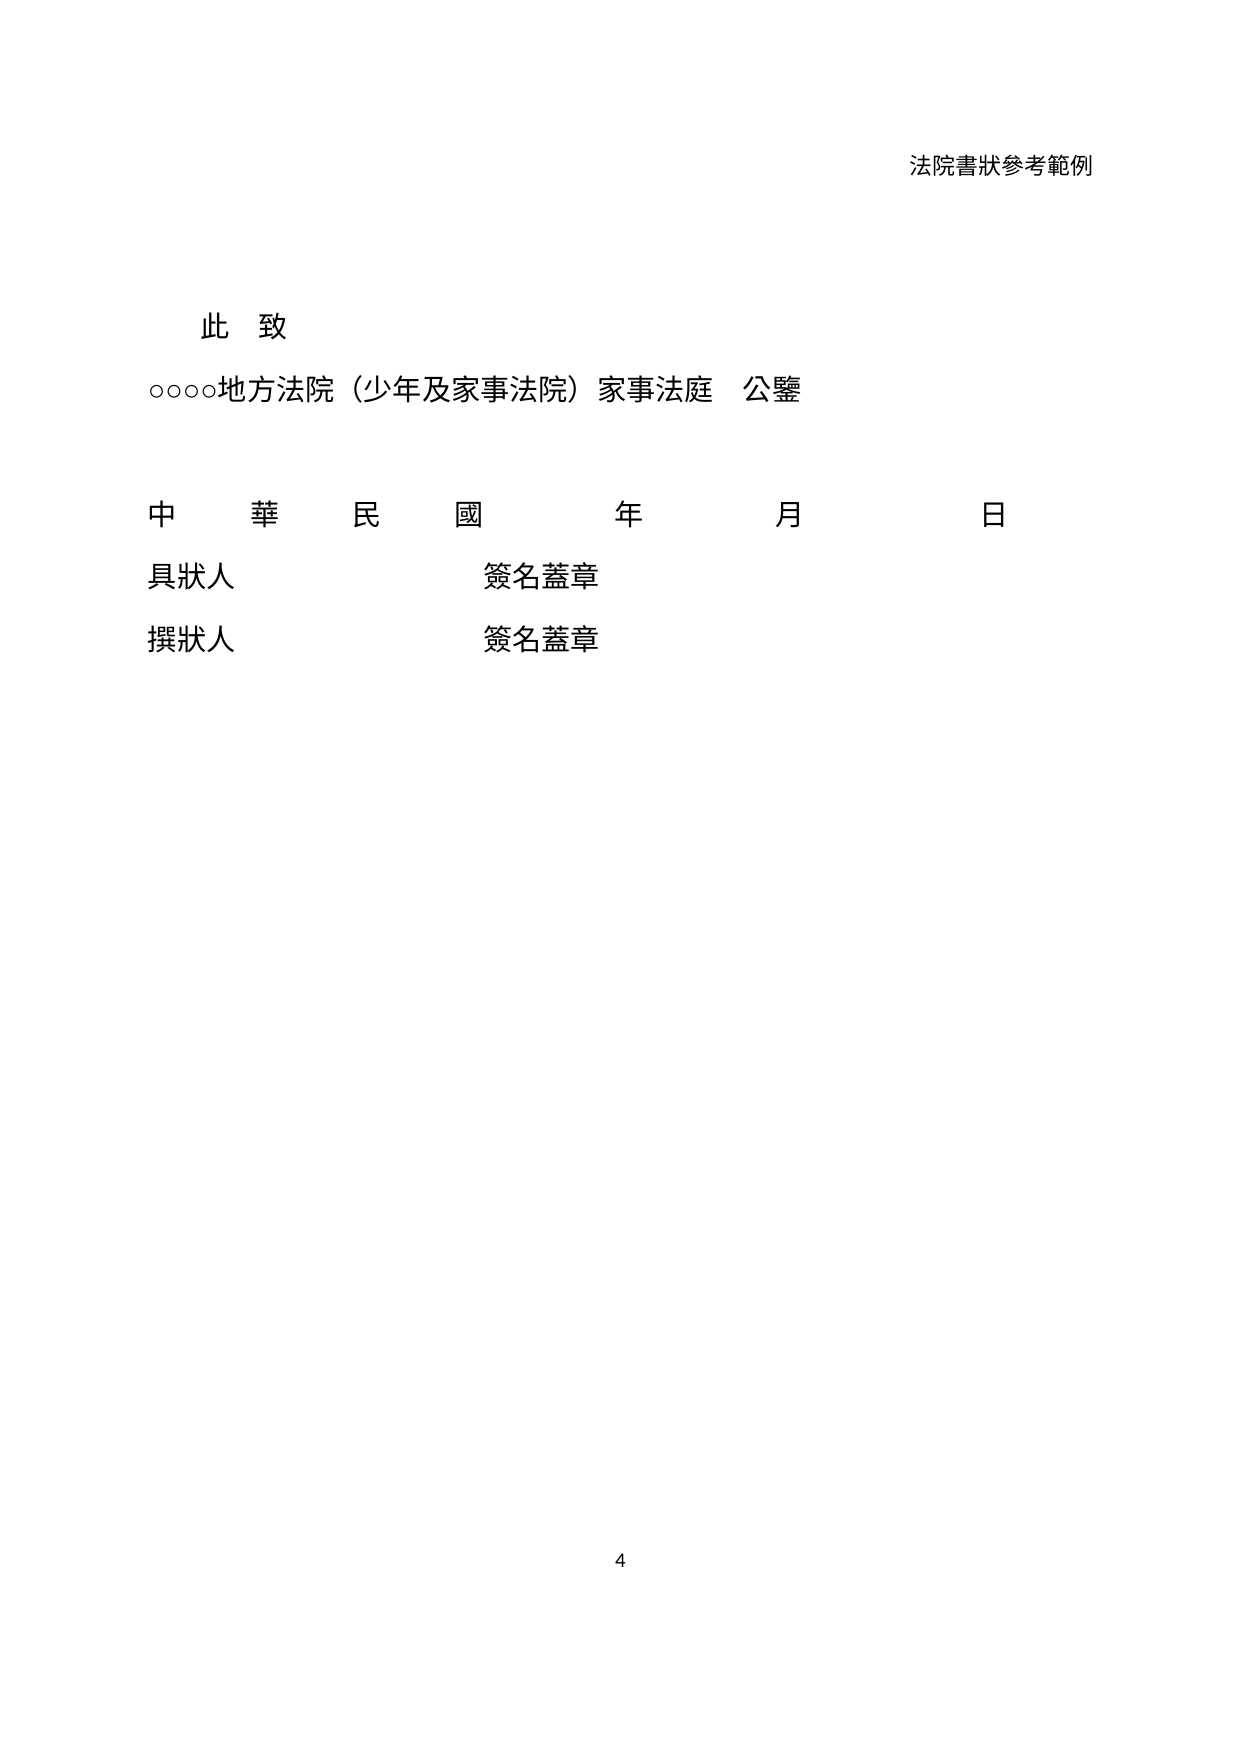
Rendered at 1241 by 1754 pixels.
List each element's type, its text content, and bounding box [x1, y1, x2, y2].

text 此 致 [148, 283, 1092, 346]
text 具狀人 簽名蓋章 [148, 533, 1092, 596]
text ○○○○地方法院（少年及家事法院）家事法庭 公鑒 [148, 346, 1092, 408]
text 中 華 民 國 年 月 日 [148, 471, 1092, 533]
text 撰狀人 簽名蓋章 [148, 596, 1092, 658]
